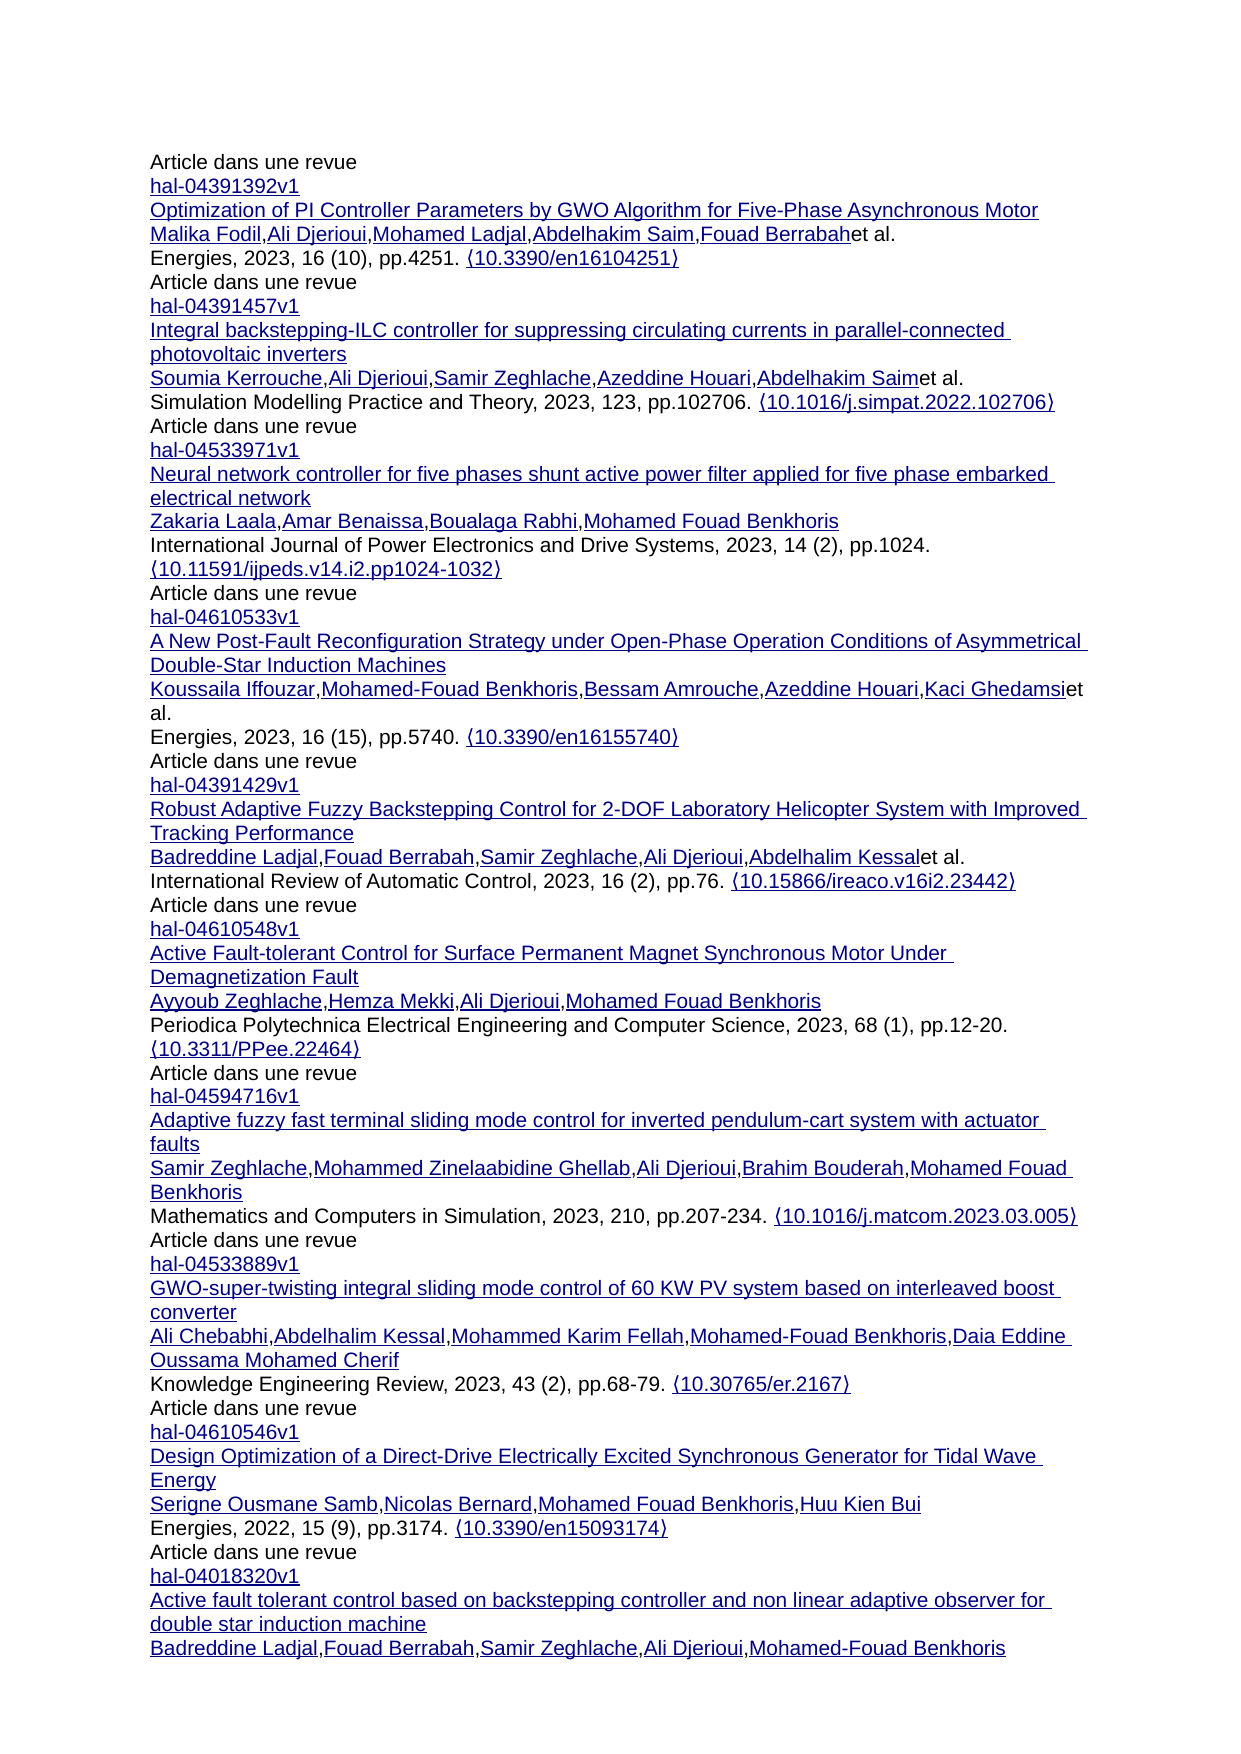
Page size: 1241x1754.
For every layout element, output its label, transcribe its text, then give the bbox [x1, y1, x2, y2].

table_cell A New Post-Fault Reconfiguration Strategy under Open-Phase Operation Conditions of Asymmetrical Double-Star Induction Machines Koussaila Iffouzar,Mohamed-Fouad Benkhoris,Bessam Amrouche,Azeddine Houari,Kaci Ghedamsiet al. Energies, 2023, 16 (15), pp.5740. ⟨10.3390/en16155740⟩ Article dans une revue hal-04391429v1 [150, 629, 1090, 797]
table_cell Article dans une revue hal-04391392v1 [150, 150, 1090, 198]
table_cell Integral backstepping-ILC controller for suppressing circulating currents in parallel-connected photovoltaic inverters Soumia Kerrouche,Ali Djerioui,Samir Zeghlache,Azeddine Houari,Abdelhakim Saimet al. Simulation Modelling Practice and Theory, 2023, 123, pp.102706. ⟨10.1016/j.simpat.2022.102706⟩ Article dans une revue hal-04533971v1 [150, 318, 1090, 461]
table_cell Neural network controller for five phases shunt active power filter applied for five phase embarked electrical network Zakaria Laala,Amar Benaissa,Boualaga Rabhi,Mohamed Fouad Benkhoris International Journal of Power Electronics and Drive Systems, 2023, 14 (2), pp.1024. ⟨10.11591/ijpeds.v14.i2.pp1024-1032⟩ Article dans une revue hal-04610533v1 [150, 461, 1090, 629]
table_cell Adaptive fuzzy fast terminal sliding mode control for inverted pendulum-cart system with actuator faults Samir Zeghlache,Mohammed Zinelaabidine Ghellab,Ali Djerioui,Brahim Bouderah,Mohamed Fouad Benkhoris Mathematics and Computers in Simulation, 2023, 210, pp.207-234. ⟨10.1016/j.matcom.2023.03.005⟩ Article dans une revue hal-04533889v1 [150, 1108, 1090, 1276]
table_cell GWO-super-twisting integral sliding mode control of 60 KW PV system based on interleaved boost converter Ali Chebabhi,Abdelhalim Kessal,Mohammed Karim Fellah,Mohamed-Fouad Benkhoris,Daia Eddine Oussama Mohamed Cherif Knowledge Engineering Review, 2023, 43 (2), pp.68-79. ⟨10.30765/er.2167⟩ Article dans une revue hal-04610546v1 [150, 1276, 1090, 1444]
table_cell Active Fault-tolerant Control for Surface Permanent Magnet Synchronous Motor Under Demagnetization Fault Ayyoub Zeghlache,Hemza Mekki,Ali Djerioui,Mohamed Fouad Benkhoris Periodica Polytechnica Electrical Engineering and Computer Science, 2023, 68 (1), pp.12-20. ⟨10.3311/PPee.22464⟩ Article dans une revue hal-04594716v1 [150, 941, 1090, 1108]
table_cell Optimization of PI Controller Parameters by GWO Algorithm for Five-Phase Asynchronous Motor Malika Fodil,Ali Djerioui,Mohamed Ladjal,Abdelhakim Saim,Fouad Berrabahet al. Energies, 2023, 16 (10), pp.4251. ⟨10.3390/en16104251⟩ Article dans une revue hal-04391457v1 [150, 198, 1090, 318]
table_cell Robust Adaptive Fuzzy Backstepping Control for 2-DOF Laboratory Helicopter System with Improved Tracking Performance Badreddine Ladjal,Fouad Berrabah,Samir Zeghlache,Ali Djerioui,Abdelhalim Kessalet al. International Review of Automatic Control, 2023, 16 (2), pp.76. ⟨10.15866/ireaco.v16i2.23442⟩ Article dans une revue hal-04610548v1 [150, 797, 1090, 941]
table_cell Active fault tolerant control based on backstepping controller and non linear adaptive observer for double star induction machine Badreddine Ladjal,Fouad Berrabah,Samir Zeghlache,Ali Djerioui,Mohamed-Fouad Benkhoris [150, 1588, 1090, 1659]
table_cell Design Optimization of a Direct-Drive Electrically Excited Synchronous Generator for Tidal Wave Energy Serigne Ousmane Samb,Nicolas Bernard,Mohamed Fouad Benkhoris,Huu Kien Bui Energies, 2022, 15 (9), pp.3174. ⟨10.3390/en15093174⟩ Article dans une revue hal-04018320v1 [150, 1444, 1090, 1587]
